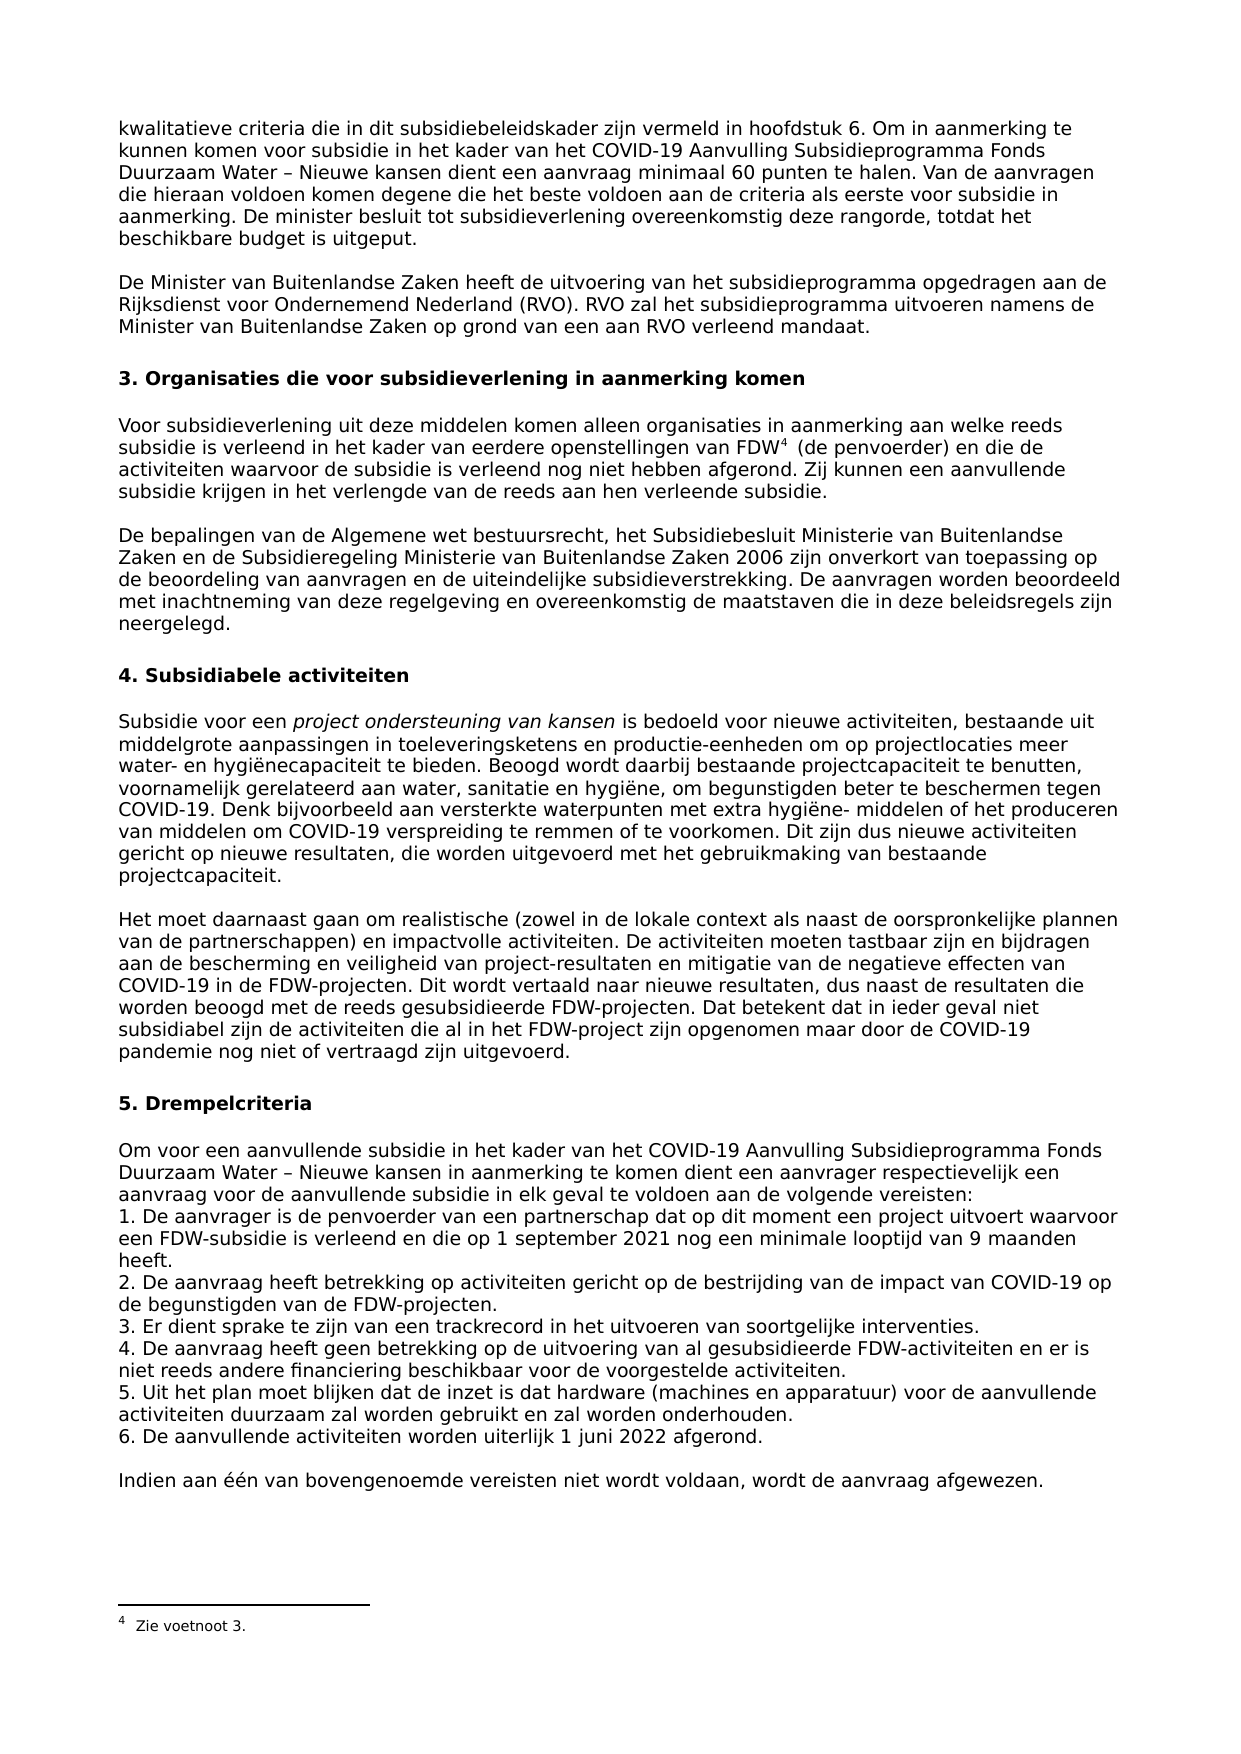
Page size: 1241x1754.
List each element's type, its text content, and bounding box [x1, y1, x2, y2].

subtitle 3. Organisaties die voor subsidieverlening in aanmerking komen [118, 368, 1122, 390]
text 5. Uit het plan moet blijken dat de inzet is dat hardware (machines en apparatuur) voor de aanvullende activiteiten duurzaam zal worden gebruikt en zal worden onderhouden. [118, 1382, 1122, 1426]
text Subsidie voor een project ondersteuning van kansen is bedoeld voor nieuwe activiteiten, bestaande uit middelgrote aanpassingen in toeleveringsketens en productie-eenheden om op projectlocaties meer water- en hygiënecapaciteit te bieden. Beoogd wordt daarbij bestaande projectcapaciteit te benutten, voornamelijk gerelateerd aan water, sanitatie en hygiëne, om begunstigden beter te beschermen tegen COVID-19. Denk bijvoorbeeld aan versterkte waterpunten met extra hygiëne- middelen of het produceren van middelen om COVID-19 verspreiding te remmen of te voorkomen. Dit zijn dus nieuwe activiteiten gericht op nieuwe resultaten, die worden uitgevoerd met het gebruikmaking van bestaande projectcapaciteit. [118, 711, 1122, 887]
text Zie voetnoot 3. [118, 1614, 1122, 1636]
subtitle 4. Subsidiabele activiteiten [118, 664, 1122, 686]
text 3. Er dient sprake te zijn van een trackrecord in het uitvoeren van soortgelijke interventies. [118, 1316, 1122, 1338]
text 2. De aanvraag heeft betrekking op activiteiten gericht op de bestrijding van de impact van COVID-19 op de begunstigden van de FDW-projecten. [118, 1272, 1122, 1316]
text Voor subsidieverlening uit deze middelen komen alleen organisaties in aanmerking aan welke reeds subsidie is verleend in het kader van eerdere openstellingen van FDW (de penvoerder) en die de activiteiten waarvoor de subsidie is verleend nog niet hebben afgerond. Zij kunnen een aanvullende subsidie krijgen in het verlengde van de reeds aan hen verleende subsidie. [118, 415, 1122, 503]
text De Minister van Buitenlandse Zaken heeft de uitvoering van het subsidieprogramma opgedragen aan de Rijksdienst voor Ondernemend Nederland (RVO). RVO zal het subsidieprogramma uitvoeren namens de Minister van Buitenlandse Zaken op grond van een aan RVO verleend mandaat. [118, 272, 1122, 338]
text Om voor een aanvullende subsidie in het kader van het COVID-19 Aanvulling Subsidieprogramma Fonds Duurzaam Water – Nieuwe kansen in aanmerking te komen dient een aanvrager respectievelijk een aanvraag voor de aanvullende subsidie in elk geval te voldoen aan de volgende vereisten: [118, 1140, 1122, 1206]
text 1. De aanvrager is de penvoerder van een partnerschap dat op dit moment een project uitvoert waarvoor een FDW-subsidie is verleend en die op 1 september 2021 nog een minimale looptijd van 9 maanden heeft. [118, 1206, 1122, 1272]
text kwalitatieve criteria die in dit subsidiebeleidskader zijn vermeld in hoofdstuk 6. Om in aanmerking te kunnen komen voor subsidie in het kader van het COVID-19 Aanvulling Subsidieprogramma Fonds Duurzaam Water – Nieuwe kansen dient een aanvraag minimaal 60 punten te halen. Van de aanvragen die hieraan voldoen komen degene die het beste voldoen aan de criteria als eerste voor subsidie in aanmerking. De minister besluit tot subsidieverlening overeenkomstig deze rangorde, totdat het beschikbare budget is uitgeput. [118, 118, 1122, 250]
text Indien aan één van bovengenoemde vereisten niet wordt voldaan, wordt de aanvraag afgewezen. [118, 1469, 1122, 1492]
text 6. De aanvullende activiteiten worden uiterlijk 1 juni 2022 afgerond. [118, 1426, 1122, 1448]
text 4. De aanvraag heeft geen betrekking op de uitvoering van al gesubsidieerde FDW-activiteiten en er is niet reeds andere financiering beschikbaar voor de voorgestelde activiteiten. [118, 1338, 1122, 1382]
text De bepalingen van de Algemene wet bestuursrecht, het Subsidiebesluit Ministerie van Buitenlandse Zaken en de Subsidieregeling Ministerie van Buitenlandse Zaken 2006 zijn onverkort van toepassing op de beoordeling van aanvragen en de uiteindelijke subsidieverstrekking. De aanvragen worden beoordeeld met inachtneming van deze regelgeving en overeenkomstig de maatstaven die in deze beleidsregels zijn neergelegd. [118, 524, 1122, 634]
subtitle 5. Drempelcriteria [118, 1093, 1122, 1115]
text Het moet daarnaast gaan om realistische (zowel in de lokale context als naast de oorspronkelijke plannen van de partnerschappen) en impactvolle activiteiten. De activiteiten moeten tastbaar zijn en bijdragen aan de bescherming en veiligheid van project-resultaten en mitigatie van de negatieve effecten van COVID-19 in de FDW-projecten. Dit wordt vertaald naar nieuwe resultaten, dus naast de resultaten die worden beoogd met de reeds gesubsidieerde FDW-projecten. Dat betekent dat in ieder geval niet subsidiabel zijn de activiteiten die al in het FDW-project zijn opgenomen maar door de COVID-19 pandemie nog niet of vertraagd zijn uitgevoerd. [118, 909, 1122, 1063]
